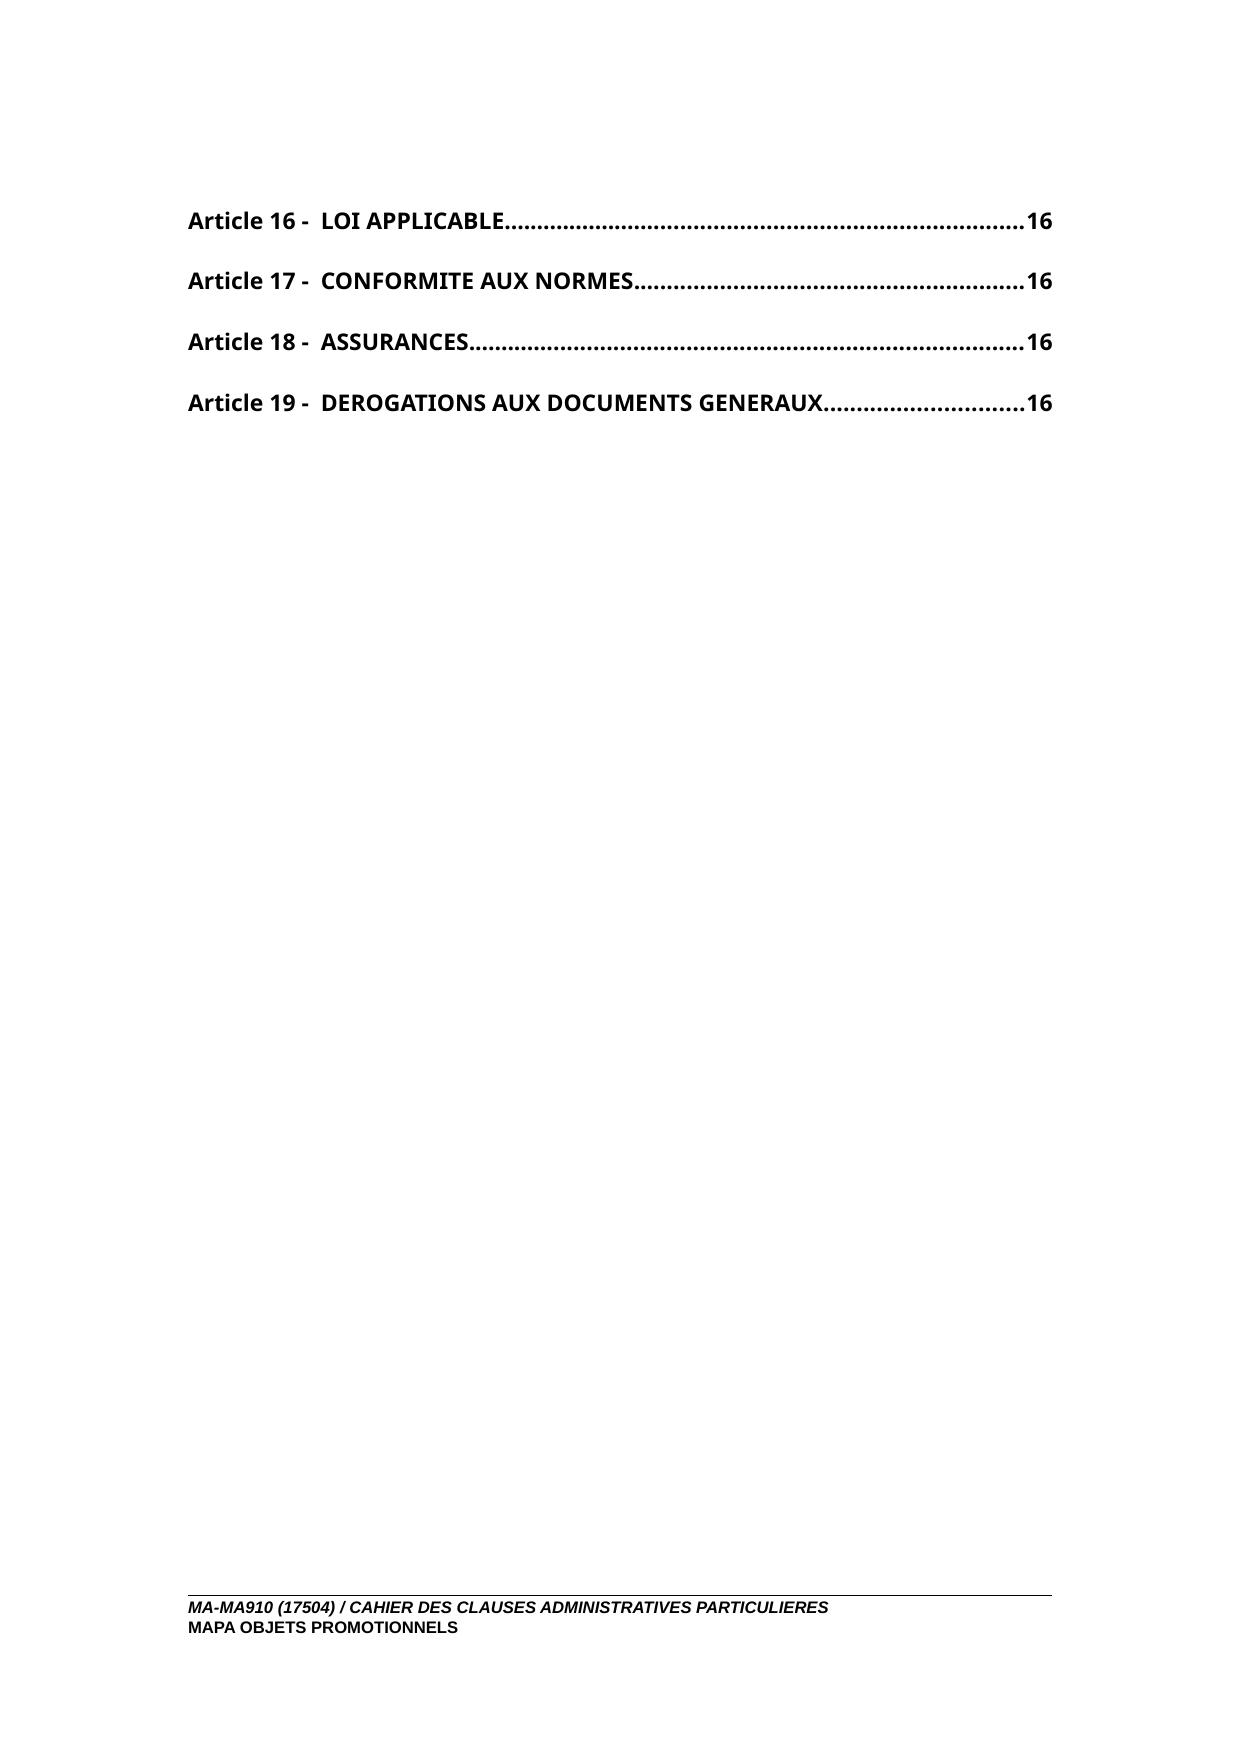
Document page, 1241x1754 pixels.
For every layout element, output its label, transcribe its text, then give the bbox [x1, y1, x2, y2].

text Article 17 - CONFORMITE AUX NORMES 16 [188, 265, 1052, 297]
text Article 18 - ASSURANCES 16 [188, 326, 1052, 357]
text Article 16 - LOI APPLICABLE 16 [188, 204, 1052, 236]
text Article 19 - DEROGATIONS AUX DOCUMENTS GENERAUX 16 [188, 387, 1052, 418]
